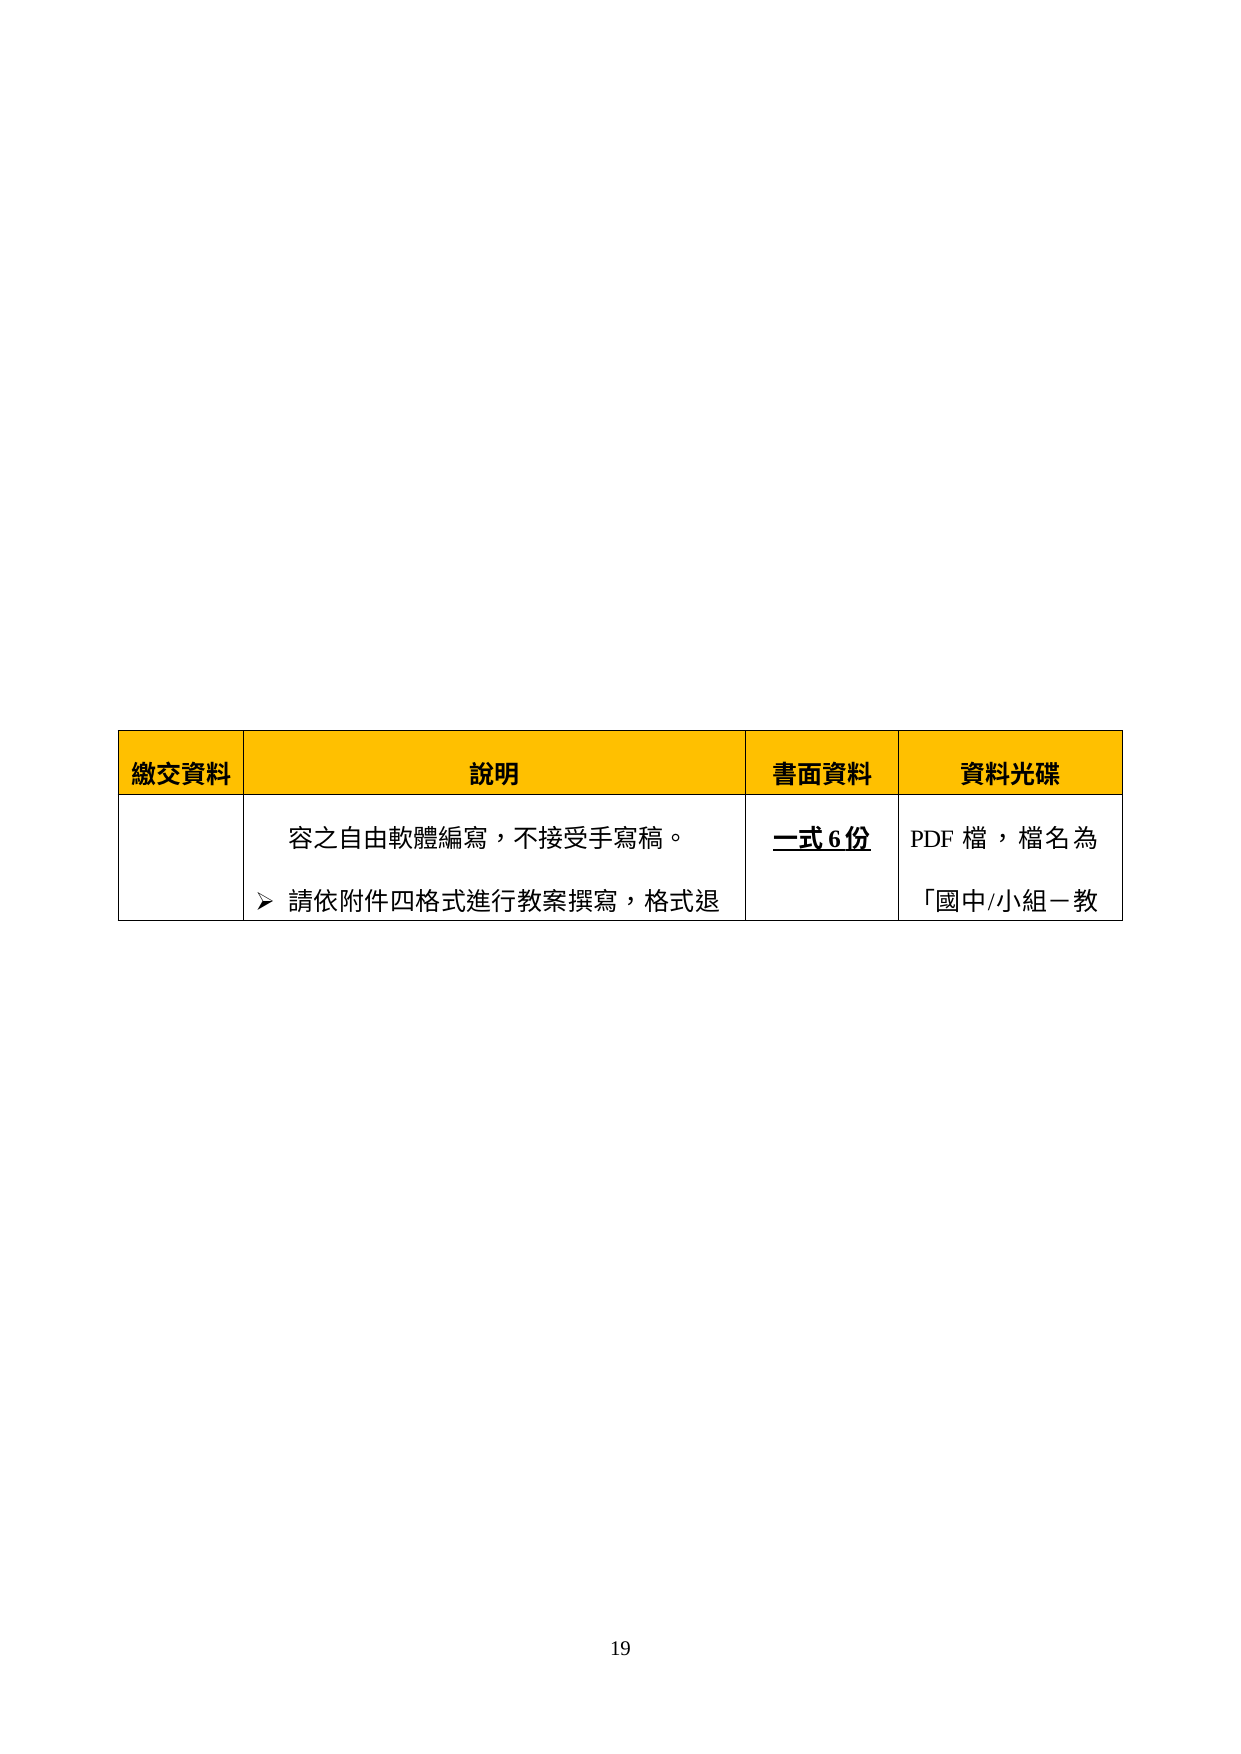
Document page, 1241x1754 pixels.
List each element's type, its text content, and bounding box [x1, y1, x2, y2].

table_header 繳交資料 [119, 731, 243, 794]
table_header 資料光碟 [899, 731, 1122, 794]
table_header 書面資料 [746, 731, 898, 794]
table_cell 一式6份 [746, 795, 898, 920]
table_header 說明 [244, 731, 745, 794]
table_cell PDF檔，檔名為「國中/小組－教 [899, 795, 1122, 920]
table_cell [119, 795, 243, 920]
table_cell 稿件以中文MS-Word97以上版本或相容之自由軟體編寫，不接受手寫稿。 請依附件四格式進行教案撰寫，格式退件重新寄送仍不符合格式者，不參與評選。 學習單、PowerPoint等教學活動中所需之教材，請清楚說明一併附上。 教案稿件需設定頁碼，全文不得超過24頁（含學習單、圖表、相片及附錄等），以釘書機平裝訂定即可。 [244, 795, 745, 920]
